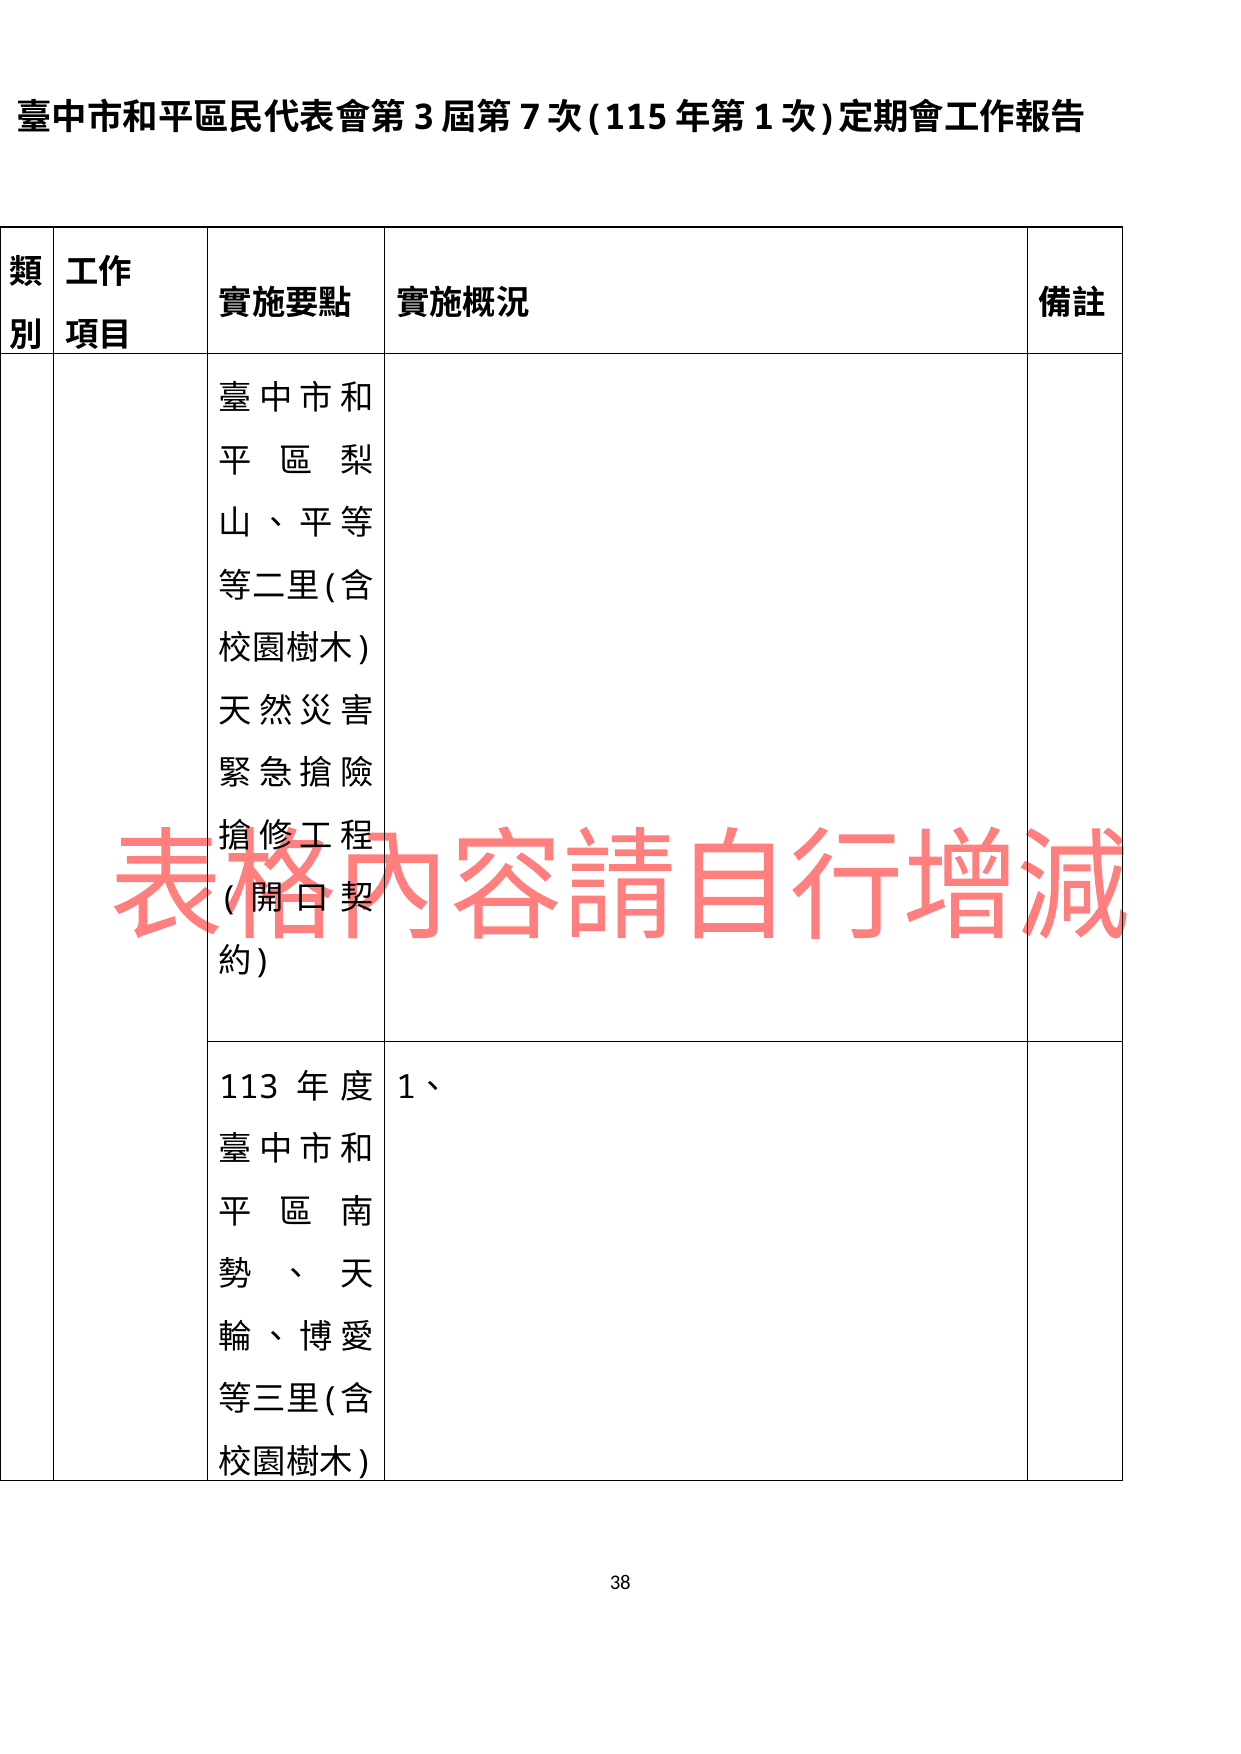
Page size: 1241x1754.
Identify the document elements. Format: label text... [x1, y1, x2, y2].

table_cell [54, 354, 207, 1479]
table_cell [385, 1042, 1027, 1479]
table_header 類別 [1, 228, 53, 352]
table_cell [385, 841, 389, 854]
table_cell [1028, 354, 1122, 1041]
table_cell [1028, 1042, 1122, 1479]
table_header 實施概況 [385, 228, 1027, 352]
table_header 實施要點 [208, 228, 384, 352]
table_cell 113年度臺中市和平區南勢、天輪、博愛等三里(含校園樹木) [208, 1042, 384, 1479]
table_header 備註 [1028, 228, 1122, 352]
table_cell 臺中市和平區梨山、平等等二里(含校園樹木)天然災害緊急搶險搶修工程(開口契約) [208, 354, 384, 1041]
table_cell [1102, 855, 1122, 892]
table_header 工作 項目 [54, 228, 207, 352]
table_cell [1108, 871, 1122, 927]
table_cell [385, 354, 1027, 1041]
table_cell [1, 354, 53, 1479]
